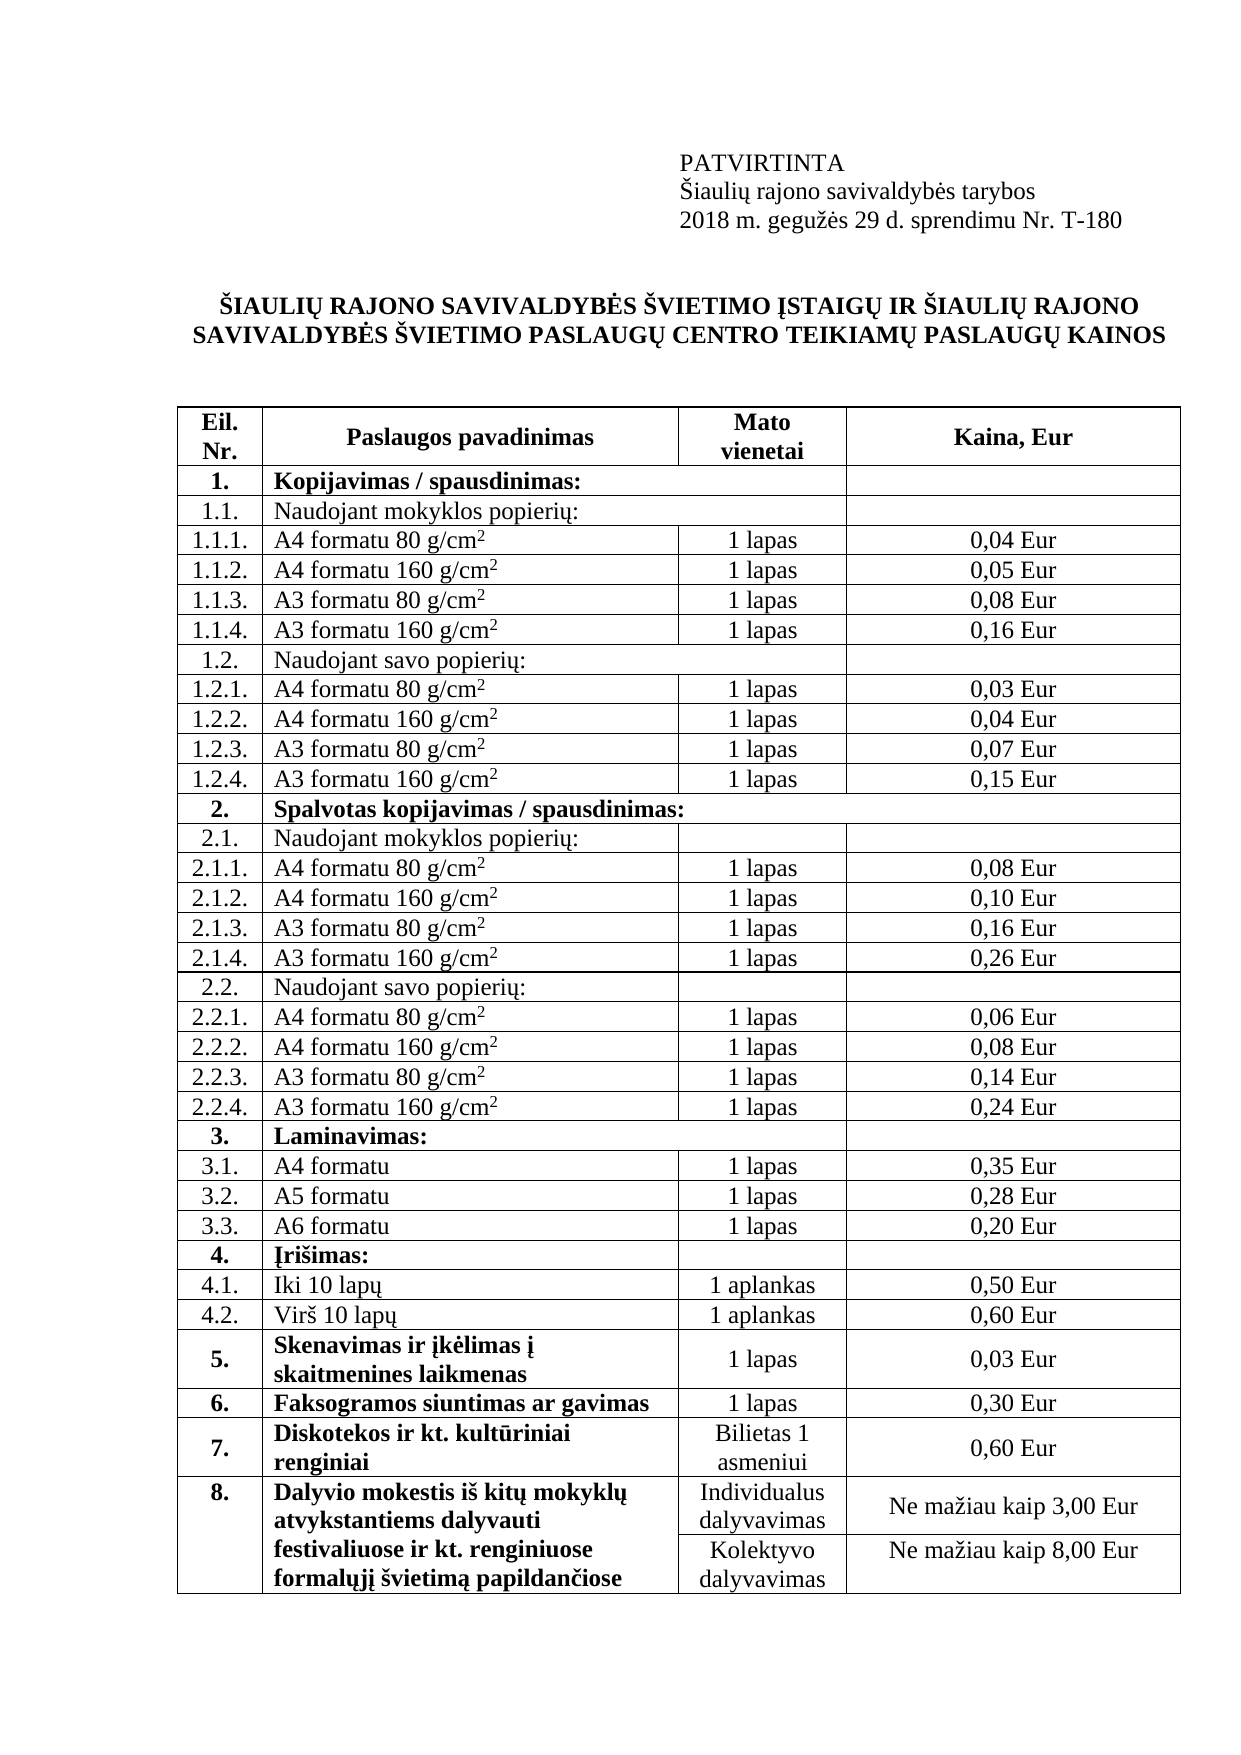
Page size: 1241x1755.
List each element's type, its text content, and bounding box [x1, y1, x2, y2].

table_cell 1 lapas [679, 913, 846, 942]
table_cell [679, 824, 846, 852]
table_cell A3 formatu 80 g/cm2 [263, 734, 678, 763]
table_cell 1.2.2. [178, 704, 262, 733]
table_header Kaina, Eur [847, 408, 1180, 465]
table_cell A3 formatu 80 g/cm2 [263, 913, 678, 942]
table_cell 8. [178, 1477, 262, 1593]
table_cell 1 lapas [679, 1389, 846, 1417]
table_cell 1 lapas [679, 764, 846, 793]
table_cell A5 formatu [263, 1181, 678, 1210]
table_cell 0,08 Eur [847, 853, 1180, 882]
table_cell 0,16 Eur [847, 913, 1180, 942]
table_cell 1 lapas [679, 734, 846, 763]
table_cell 0,08 Eur [847, 1032, 1180, 1061]
table_cell Individualus dalyvavimas [679, 1477, 846, 1534]
table_cell 1 lapas [679, 1062, 846, 1091]
table_cell 1 lapas [679, 526, 846, 554]
table_cell Kopijavimas / spausdinimas: [263, 466, 846, 495]
table_cell 1 lapas [679, 555, 846, 584]
table_cell 1 lapas [679, 1211, 846, 1239]
table_cell A3 formatu 80 g/cm2 [263, 1062, 678, 1091]
table_cell [847, 1241, 1180, 1269]
table_cell A4 formatu 160 g/cm2 [263, 883, 678, 912]
table_header Eil. Nr. [178, 408, 262, 465]
table_cell Įrišimas: [263, 1241, 678, 1269]
table_cell 2.1.2. [178, 883, 262, 912]
table_cell [679, 1241, 846, 1269]
table_cell 0,05 Eur [847, 555, 1180, 584]
table_cell Laminavimas: [263, 1121, 846, 1150]
table_cell A4 formatu 160 g/cm2 [263, 555, 678, 584]
table_cell Naudojant savo popierių: [263, 645, 846, 673]
table_cell 0,28 Eur [847, 1181, 1180, 1210]
table_header Mato vienetai [679, 408, 846, 465]
table_cell Skenavimas ir įkėlimas į skaitmenines laikmenas [263, 1330, 678, 1387]
table_cell 0,30 Eur [847, 1389, 1180, 1417]
table_cell A4 formatu 80 g/cm2 [263, 526, 678, 554]
table_cell 5. [178, 1330, 262, 1387]
table_cell A4 formatu [263, 1151, 678, 1180]
table_cell 4. [178, 1241, 262, 1269]
table_cell 4.1. [178, 1270, 262, 1299]
table_cell 2.2.4. [178, 1092, 262, 1120]
table_cell A6 formatu [263, 1211, 678, 1239]
table_cell A3 formatu 80 g/cm2 [263, 585, 678, 614]
text PATVIRTINTA [177, 148, 1167, 176]
table_cell 0,14 Eur [847, 1062, 1180, 1091]
table_cell Naudojant savo popierių: [263, 973, 678, 1001]
table_cell 1.1.1. [178, 526, 262, 554]
table_cell 3.3. [178, 1211, 262, 1239]
text 2018 m. gegužės 29 d. sprendimu Nr. T-180 [177, 205, 1167, 234]
table_cell 1 lapas [679, 585, 846, 614]
table_cell 1 lapas [679, 615, 846, 644]
table_cell 0,35 Eur [847, 1151, 1180, 1180]
table_cell Ne mažiau kaip 8,00 Eur [847, 1535, 1180, 1593]
table_cell 4.2. [178, 1300, 262, 1329]
table_cell [847, 466, 1180, 495]
table_cell 2.2.2. [178, 1032, 262, 1061]
table_cell [847, 496, 1180, 524]
table_cell 0,60 Eur [847, 1418, 1180, 1476]
table_cell 3.2. [178, 1181, 262, 1210]
table_cell 0,04 Eur [847, 526, 1180, 554]
table_cell A3 formatu 160 g/cm2 [263, 764, 678, 793]
table_cell 1.1.4. [178, 615, 262, 644]
table_cell 0,06 Eur [847, 1002, 1180, 1031]
table_cell 1 lapas [679, 1002, 846, 1031]
table_cell 2. [178, 794, 262, 822]
table_cell Diskotekos ir kt. kultūriniai renginiai [263, 1418, 678, 1476]
table_cell 1.2.4. [178, 764, 262, 793]
table_cell 1 lapas [679, 675, 846, 703]
table_cell 3.1. [178, 1151, 262, 1180]
table_cell A4 formatu 80 g/cm2 [263, 675, 678, 703]
table_cell 2.2. [178, 973, 262, 1001]
table_cell 0,24 Eur [847, 1092, 1180, 1120]
table_cell 1 lapas [679, 853, 846, 882]
table_cell 1 lapas [679, 943, 846, 971]
table_cell Naudojant mokyklos popierių: [263, 496, 846, 524]
table_cell 2.2.3. [178, 1062, 262, 1091]
table_cell 1.1.3. [178, 585, 262, 614]
table_cell A4 formatu 160 g/cm2 [263, 1032, 678, 1061]
table_cell 2.1.1. [178, 853, 262, 882]
table_cell 1 lapas [679, 1032, 846, 1061]
table_cell Dalyvio mokestis iš kitų mokyklų atvykstantiems dalyvauti festivaliuose ir kt. renginiuose formalųjį švietimą papildančiose įstaigose [263, 1477, 678, 1593]
table_cell 1 lapas [679, 1151, 846, 1180]
table_cell 6. [178, 1389, 262, 1417]
table_cell 0,20 Eur [847, 1211, 1180, 1239]
table_cell 2.1.4. [178, 943, 262, 971]
table_cell 0,08 Eur [847, 585, 1180, 614]
table_cell 0,07 Eur [847, 734, 1180, 763]
table_cell 0,26 Eur [847, 943, 1180, 971]
table_cell 1.2.1. [178, 675, 262, 703]
table_cell [847, 645, 1180, 673]
table_cell 7. [178, 1418, 262, 1476]
table_cell 0,10 Eur [847, 883, 1180, 912]
table_cell 0,03 Eur [847, 1330, 1180, 1387]
table_cell 1.1.2. [178, 555, 262, 584]
table_cell 1 lapas [679, 1181, 846, 1210]
table_cell 1 lapas [679, 883, 846, 912]
table_cell A4 formatu 80 g/cm2 [263, 1002, 678, 1031]
table_cell 1.1. [178, 496, 262, 524]
table_cell [679, 973, 846, 1001]
table_cell 0,50 Eur [847, 1270, 1180, 1299]
table_cell 1.2.3. [178, 734, 262, 763]
table_cell 0,04 Eur [847, 704, 1180, 733]
table_cell 0,16 Eur [847, 615, 1180, 644]
table_cell 1 aplankas [679, 1270, 846, 1299]
table_cell 1. [178, 466, 262, 495]
table_cell A4 formatu 80 g/cm2 [263, 853, 678, 882]
text Šiaulių rajono savivaldybės tarybos [177, 176, 1167, 205]
table_cell Spalvotas kopijavimas / spausdinimas: [263, 794, 1180, 822]
table_cell 0,03 Eur [847, 675, 1180, 703]
table_cell 1 lapas [679, 704, 846, 733]
table_cell 0,60 Eur [847, 1300, 1180, 1329]
table_cell [847, 824, 1180, 852]
table_cell 1.2. [178, 645, 262, 673]
table_cell [847, 973, 1180, 1001]
table_cell Faksogramos siuntimas ar gavimas [263, 1389, 678, 1417]
table_cell 2.1.3. [178, 913, 262, 942]
table_cell [847, 1121, 1180, 1150]
table_cell 0,15 Eur [847, 764, 1180, 793]
table_cell Virš 10 lapų [263, 1300, 678, 1329]
table_cell Ne mažiau kaip 3,00 Eur [847, 1477, 1180, 1534]
table_cell Naudojant mokyklos popierių: [263, 824, 678, 852]
table_cell A3 formatu 160 g/cm2 [263, 615, 678, 644]
table_cell Iki 10 lapų [263, 1270, 678, 1299]
table_cell A3 formatu 160 g/cm2 [263, 943, 678, 971]
table_cell A3 formatu 160 g/cm2 [263, 1092, 678, 1120]
table_cell 1 lapas [679, 1330, 846, 1387]
table_cell 1 aplankas [679, 1300, 846, 1329]
table_cell Kolektyvo dalyvavimas [679, 1535, 846, 1593]
table_cell A4 formatu 160 g/cm2 [263, 704, 678, 733]
table_cell 2.1. [178, 824, 262, 852]
table_cell 1 lapas [679, 1092, 846, 1120]
table_cell Bilietas 1 asmeniui [679, 1418, 846, 1476]
table_cell 3. [178, 1121, 262, 1150]
table_cell 2.2.1. [178, 1002, 262, 1031]
table_header Paslaugos pavadinimas [263, 408, 678, 465]
text ŠIAULIŲ RAJONO SAVIVALDYBĖS ŠVIETIMO ĮSTAIGŲ IR ŠIAULIŲ RAJONO SAVIVALDYBĖS ŠVIETIMO PASLAUGŲ CENTRO TEIKIAMŲ PASLAUGŲ KAINOS [177, 291, 1181, 349]
